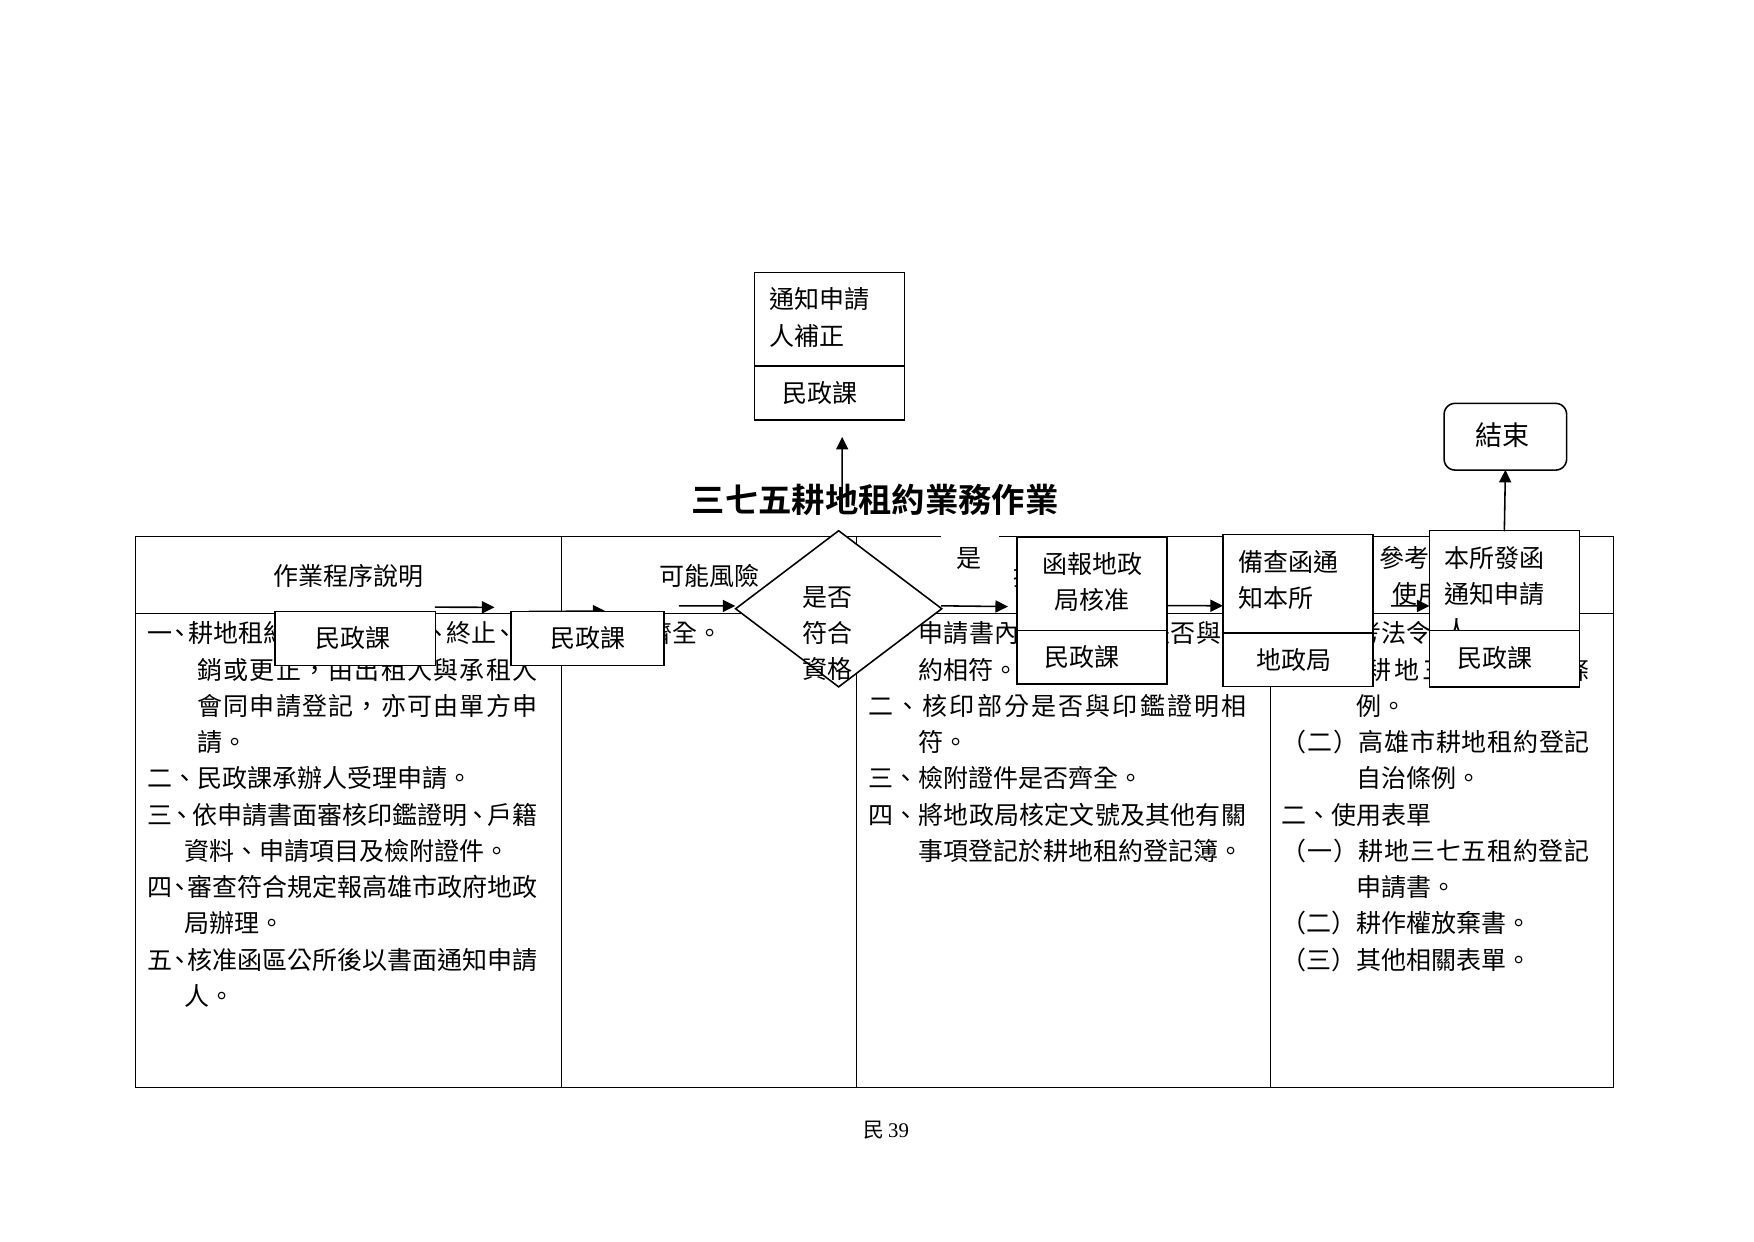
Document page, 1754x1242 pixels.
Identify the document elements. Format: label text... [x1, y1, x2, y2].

table_cell 參考法令與 使用表單 [1374, 537, 1429, 613]
table_cell 作業程序說明 [136, 537, 561, 613]
table_cell 一、申請書內容耕地標的是否與租約相符。 二、核印部分是否與印鑑證明相符。 三、檢附證件是否齊全。 四、將地政局核定文號及其他有關事項登記於耕地租約登記簿。 [857, 614, 1270, 1087]
table_cell 控制重點 [1168, 607, 1222, 613]
table_header 三七五耕地租約業務作業 [136, 459, 1504, 536]
table_cell 控制重點 [939, 607, 995, 613]
table_cell 控制重點 [1168, 537, 1222, 604]
table_cell 一、耕地租約之訂立、變更、終止、註銷或更正，由出租人與承租人會同申請登記，亦可由單方申請。 二、民政課承辦人受理申請。 三、依申請書面審核印鑑證明、戶籍資料、申請項目及檢附證件。 四、審查符合規定報高雄市政府地政局辦理。 五、核准函區公所後以書面通知申請人。 [136, 614, 561, 1087]
table_cell 資料不齊全。 [562, 614, 856, 1087]
table_header [1506, 459, 1613, 536]
table_cell 參考法令與 使用表單 [1580, 537, 1613, 613]
table_cell 控制重點 [857, 537, 1016, 613]
table_cell 可能風險 [562, 537, 827, 613]
table_cell 一、參考法令 （一）耕地三七五減租條例。 （二）高雄市耕地租約登記自治條例。 二、使用表單 （一）耕地三七五租約登記申請書。 （二）耕作權放棄書。 （三）其他相關表單。 [1271, 614, 1613, 1087]
